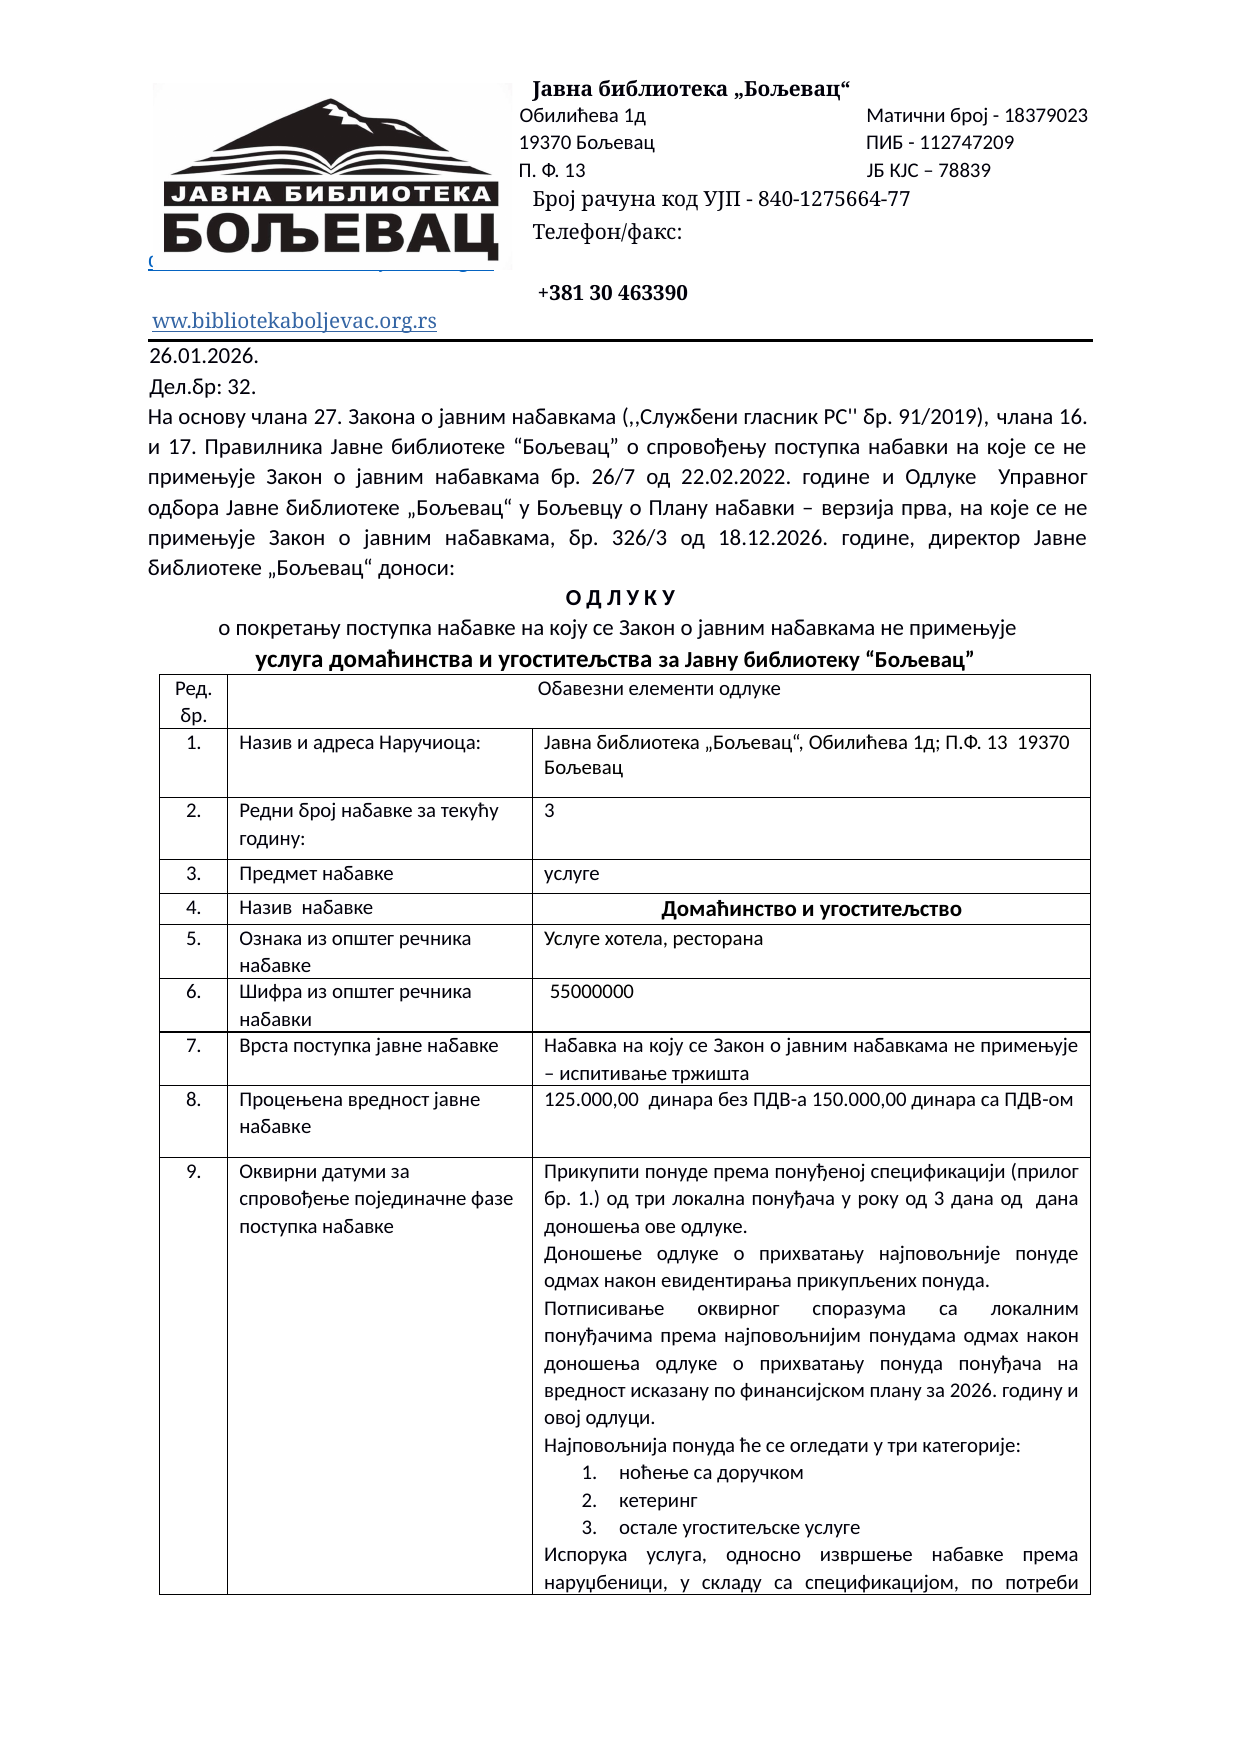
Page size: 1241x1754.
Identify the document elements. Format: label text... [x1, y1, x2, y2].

table_cell 9. [160, 1158, 227, 1594]
table_cell Јавна библиотека „Бољевац“, Обилићева 1д; П.Ф. 13 19370 Бољевац [533, 729, 1090, 797]
text о покретању поступка набавке на коју се Закон о јавним набавкама не примењује [82, 613, 1159, 641]
table_header Ред. бр. [160, 675, 227, 728]
table_cell 4. [160, 894, 227, 924]
text 26.01.2026. [82, 342, 1159, 369]
table_cell 6. [160, 979, 227, 1031]
table_cell Редни број набавке за текућу годину: [228, 798, 532, 859]
table_cell Оквирни датуми за спровођење појединачне фазе поступка набавке [228, 1158, 532, 1594]
table_header Обавезни елементи одлуке [228, 675, 1090, 728]
table_cell 8. [160, 1086, 227, 1157]
table_cell Домаћинство и угоститељство [533, 894, 1090, 924]
table_cell Процењена вредност јавне набавке [228, 1086, 532, 1157]
text Дел.бр: 32. [82, 372, 1159, 400]
table_cell Предмет набавке [228, 860, 532, 893]
table_cell Набавка на коју се Закон о јавним набавкама не примењује – испитивање тржишта [533, 1033, 1090, 1085]
text На основу члана 27. Закона о јавним набавкама (,,Службени гласник РС'' бр. 91/2019), члана 16. и 17. Правилника Јавне библиотеке “Бољевац” о спровођењу поступка набавки на које се не примењује Закон о јавним набавкама бр. 26/7 од 22.02.2022. године и Одлуке Управног одбора Јавне библиотеке „Бољевац“ у Бољевцу о Плану набавки – верзија прва, на које се не примењује Закон о јавним набавкама, бр. 326/3 од 18.12.2026. године, директор Јавне библиотеке „Бољевац“ доноси: [148, 402, 1088, 581]
table_cell 2. [160, 798, 227, 859]
table_cell 5. [160, 925, 227, 978]
table_cell Назив и адреса Наручиоца: [228, 729, 532, 797]
table_cell 1. [160, 729, 227, 797]
table_cell Услуге хотела, ресторана [533, 925, 1090, 978]
table_cell Прикупити понуде према понуђеној спецификацији (прилог бр. 1.) од три локална понуђача у року од 3 дана од дана доношења ове одлуке. Доношење одлуке о прихватању најповољније понуде одмах након евидентирања прикупљених понуда. Потписивање оквирног споразума са локалним понуђачима према најповољнијим понудама одмах након доношења одлуке о прихватању понуда понуђача на вредност исказану по финансијском плану за 2026. годину и овој одлуци. Најповољнија понуда ће се огледати у три категорије: ноћење са доручком кетеринг остале угоститељске услуге Испорука услуга, односно извршење набавке према наруџбеници, у складу са спецификацијом, по потреби [533, 1158, 1090, 1594]
table_cell 125.000,00 динара без ПДВ-а 150.000,00 динара са ПДВ-ом [533, 1086, 1090, 1157]
text О Д Л У К У [148, 583, 1093, 611]
table_cell услуге [533, 860, 1090, 893]
table_cell Назив набавке [228, 894, 532, 924]
table_cell 3. [160, 860, 227, 893]
table_cell Ознака из општег речника набавке [228, 925, 532, 978]
table_cell 3 [533, 798, 1090, 859]
text услуга домаћинства и угоститељства за Јавну библиотеку “Бољевац” [148, 644, 1093, 674]
table_cell Шифра из општег речника набавки [228, 979, 532, 1031]
picture [152, 83, 513, 270]
table_cell 55000000 [533, 979, 1090, 1031]
table_cell Врста поступка јавне набавке [228, 1033, 532, 1085]
table_cell 7. [160, 1033, 227, 1085]
